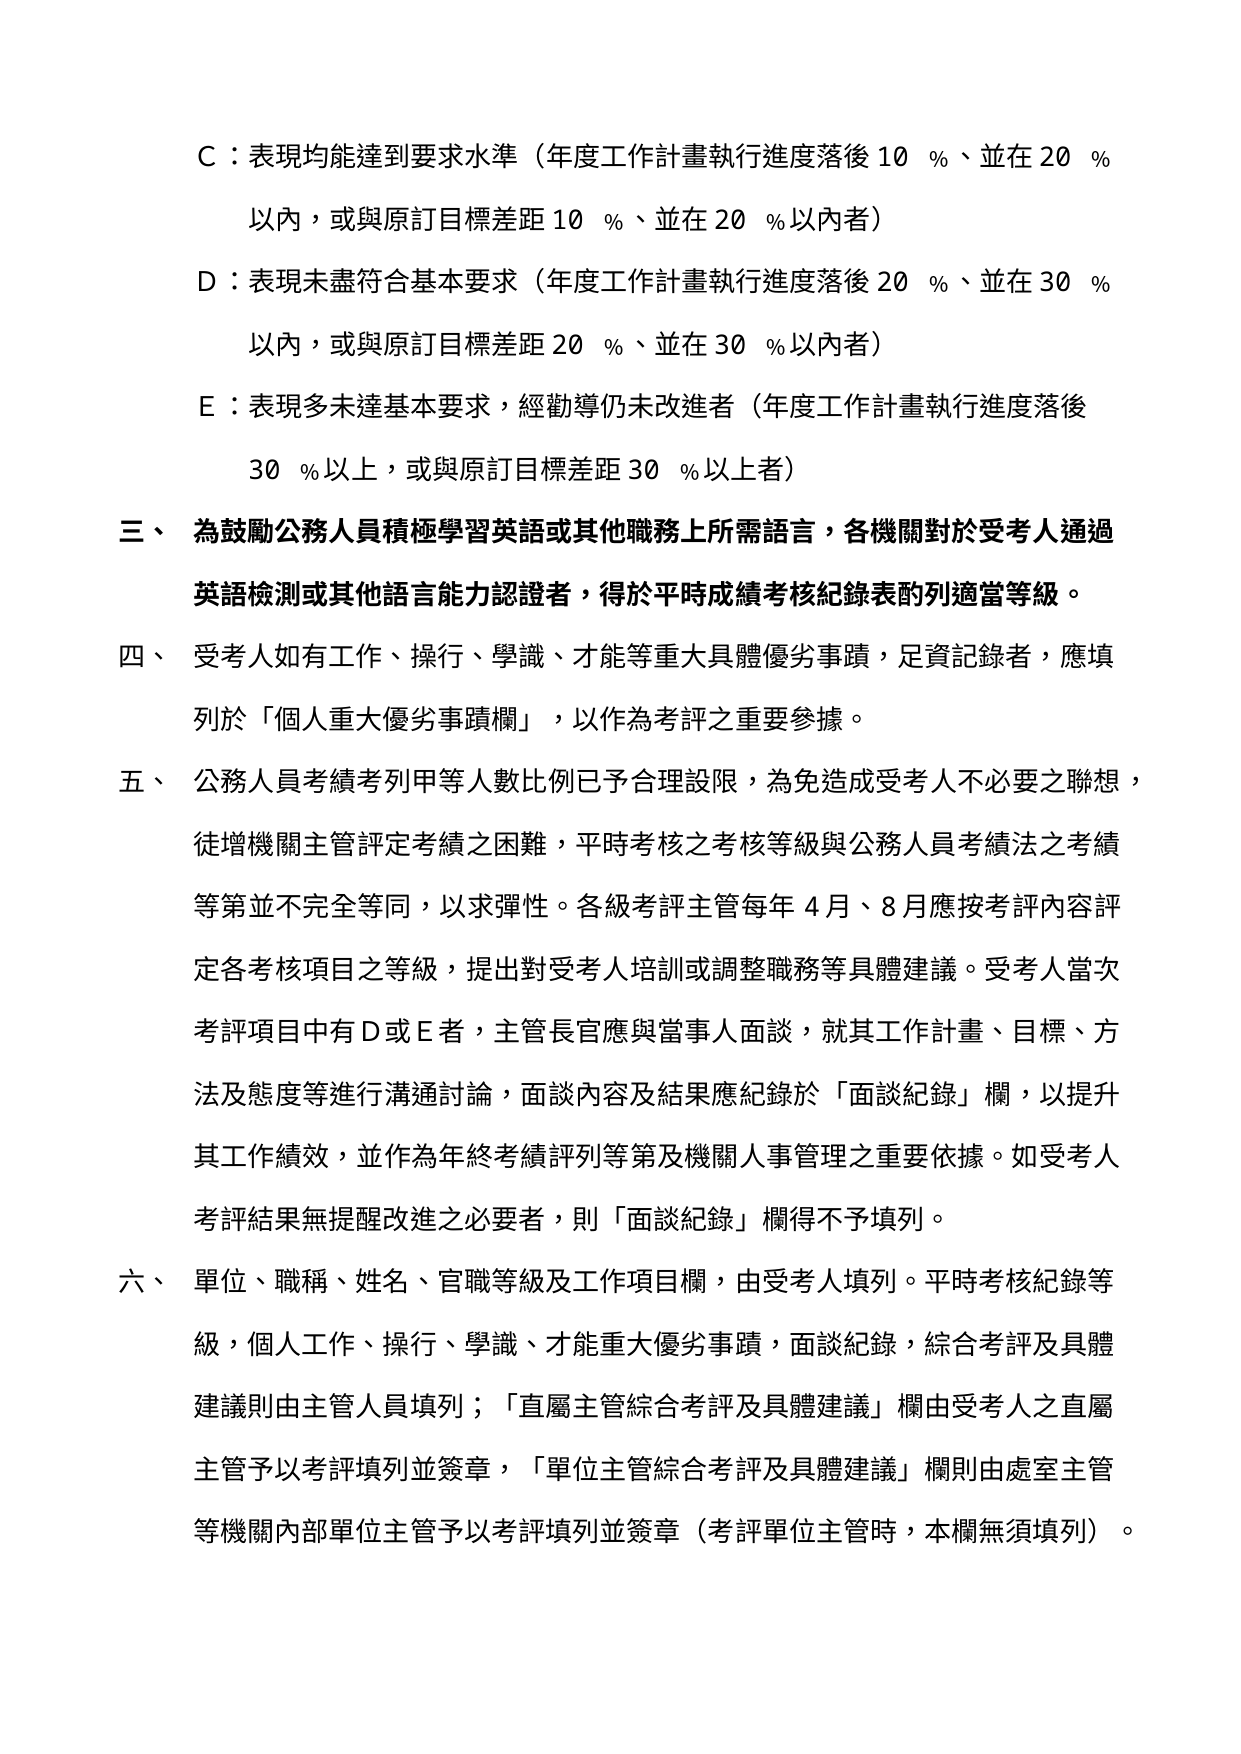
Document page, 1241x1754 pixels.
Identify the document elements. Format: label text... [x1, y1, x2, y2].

text 六、 單位、職稱、姓名、官職等級及工作項目欄，由受考人填列。平時考核紀錄等級，個人工作、操行、學識、才能重大優劣事蹟，面談紀錄，綜合考評及具體建議則由主管人員填列；「直屬主管綜合考評及具體建議」欄由受考人之直屬主管予以考評填列並簽章，「單位主管綜合考評及具體建議」欄則由處室主管等機關內部單位主管予以考評填列並簽章（考評單位主管時，本欄無須填列）。 [118, 1238, 1122, 1551]
text Ｅ：表現多未達基本要求，經勸導仍未改進者（年度工作計畫執行進度落後30 ﹪以上，或與原訂目標差距30 ﹪以上者） [194, 363, 1122, 488]
text Ｃ：表現均能達到要求水準（年度工作計畫執行進度落後10 ﹪、並在20 ﹪以內，或與原訂目標差距10 ﹪、並在20 ﹪以內者） [194, 113, 1122, 238]
text 三、 為鼓勵公務人員積極學習英語或其他職務上所需語言，各機關對於受考人通過英語檢測或其他語言能力認證者，得於平時成績考核紀錄表酌列適當等級。 [118, 488, 1122, 613]
text 四、 受考人如有工作、操行、學識、才能等重大具體優劣事蹟，足資記錄者，應填列於「個人重大優劣事蹟欄」，以作為考評之重要參據。 [118, 613, 1122, 738]
text 五、 公務人員考績考列甲等人數比例已予合理設限，為免造成受考人不必要之聯想，徒增機關主管評定考績之困難，平時考核之考核等級與公務人員考績法之考績等第並不完全等同，以求彈性。各級考評主管每年4月、8月應按考評內容評定各考核項目之等級，提出對受考人培訓或調整職務等具體建議。受考人當次考評項目中有Ｄ或Ｅ者，主管長官應與當事人面談，就其工作計畫、目標、方法及態度等進行溝通討論，面談內容及結果應紀錄於「面談紀錄」欄，以提升其工作績效，並作為年終考績評列等第及機關人事管理之重要依據。如受考人考評結果無提醒改進之必要者，則「面談紀錄」欄得不予填列。 [118, 738, 1122, 1238]
text Ｄ：表現未盡符合基本要求（年度工作計畫執行進度落後20 ﹪、並在30 ﹪以內，或與原訂目標差距20 ﹪、並在30 ﹪以內者） [194, 238, 1122, 363]
